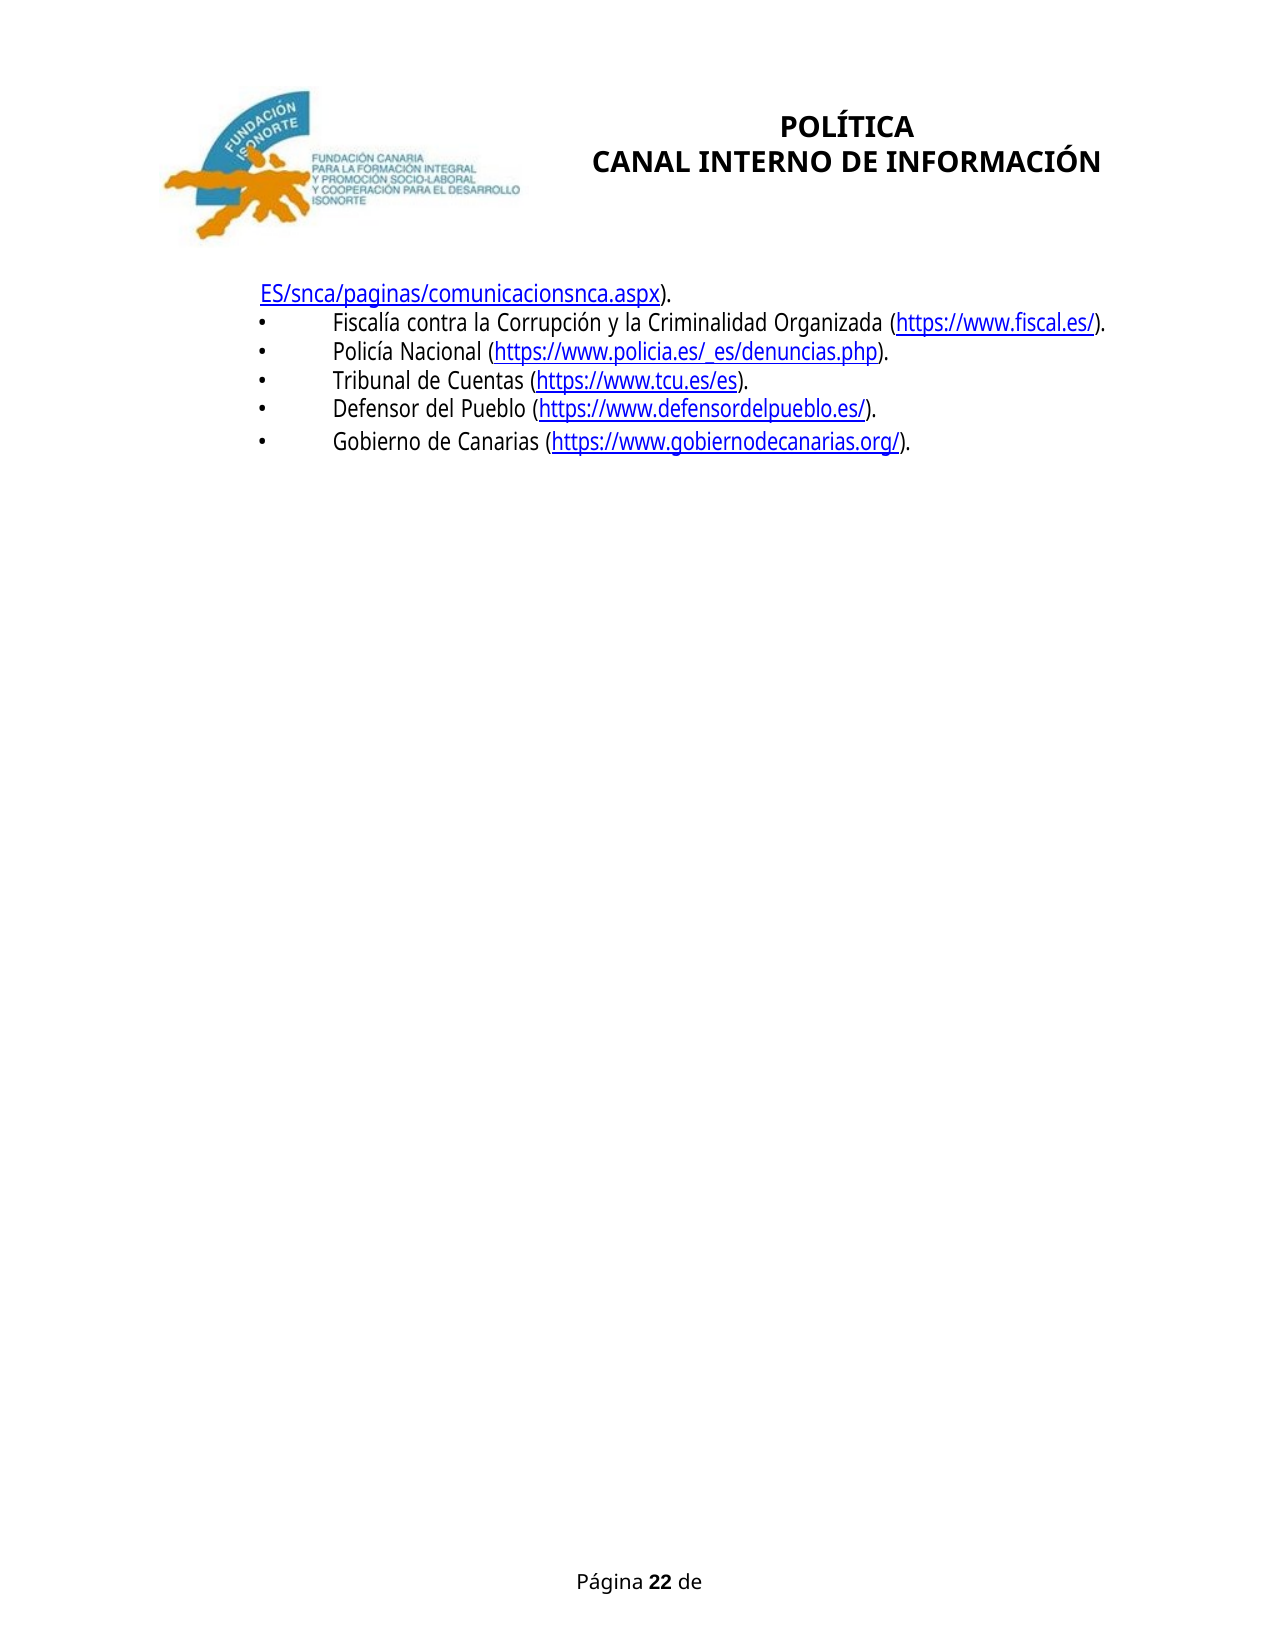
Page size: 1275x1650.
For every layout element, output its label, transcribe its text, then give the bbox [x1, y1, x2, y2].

list Tribunal de Cuentas (https://www.tcu.es/es). [257, 366, 1162, 395]
list Gobierno de Canarias (https://www.gobiernodecanarias.org/). [257, 424, 1162, 458]
list Policía Nacional (https://www.policia.es/_es/denuncias.php). [257, 338, 1162, 366]
list ES/snca/paginas/comunicacionsnca.aspx). [185, 275, 1157, 309]
list Defensor del Pueblo (https://www.defensordelpueblo.es/). [257, 395, 1162, 423]
list Fiscalía contra la Corrupción y la Criminalidad Organizada (https://www.fiscal.es/). [257, 309, 1162, 337]
